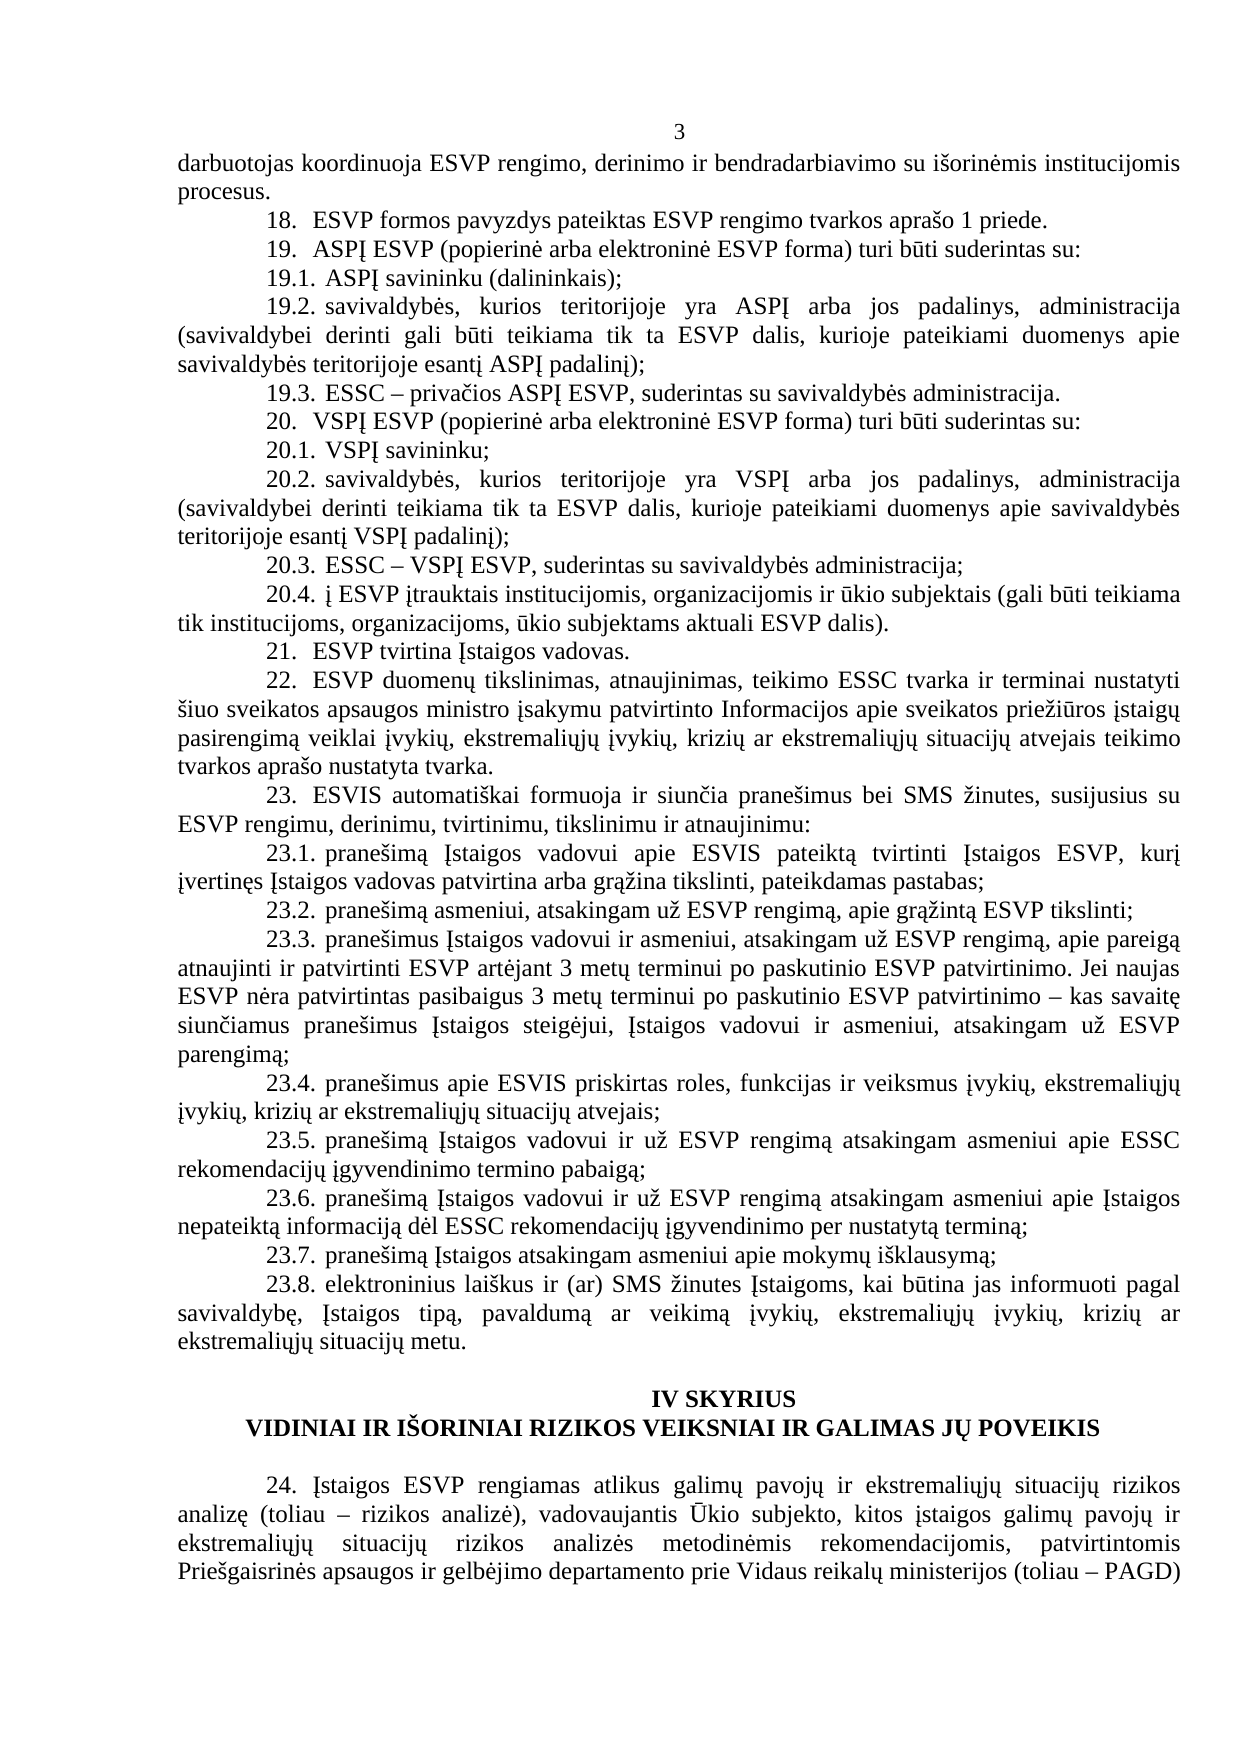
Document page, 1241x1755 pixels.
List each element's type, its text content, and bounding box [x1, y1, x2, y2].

text 23.8. elektroninius laiškus ir (ar) SMS žinutes Įstaigoms, kai būtina jas informuoti pagal savivaldybę, Įstaigos tipą, pavaldumą ar veikimą įvykių, ekstremaliųjų įvykių, krizių ar ekstremaliųjų situacijų metu. [177, 1269, 1181, 1355]
text 23.5. pranešimą Įstaigos vadovui ir už ESVP rengimą atsakingam asmeniui apie ESSC rekomendacijų įgyvendinimo termino pabaigą; [177, 1125, 1181, 1183]
text darbuotojas koordinuoja ESVP rengimo, derinimo ir bendradarbiavimo su išorinėmis institucijomis procesus. [177, 148, 1181, 205]
text 23.4. pranešimus apie ESVIS priskirtas roles, funkcijas ir veiksmus įvykių, ekstremaliųjų įvykių, krizių ar ekstremaliųjų situacijų atvejais; [177, 1068, 1181, 1125]
text 20.1. VSPĮ savininku; [177, 435, 1181, 464]
text 23.2. pranešimą asmeniui, atsakingam už ESVP rengimą, apie grąžintą ESVP tikslinti; [177, 895, 1181, 924]
text 20.2. savivaldybės, kurios teritorijoje yra VSPĮ arba jos padalinys, administracija (savivaldybei derinti teikiama tik ta ESVP dalis, kurioje pateikiami duomenys apie savivaldybės teritorijoje esantį VSPĮ padalinį); [177, 464, 1181, 550]
text 21. ESVP tvirtina Įstaigos vadovas. [177, 636, 1181, 665]
text 19.2. savivaldybės, kurios teritorijoje yra ASPĮ arba jos padalinys, administracija (savivaldybei derinti gali būti teikiama tik ta ESVP dalis, kurioje pateikiami duomenys apie savivaldybės teritorijoje esantį ASPĮ padalinį); [177, 291, 1181, 378]
text 23.1. pranešimą Įstaigos vadovui apie ESVIS pateiktą tvirtinti Įstaigos ESVP, kurį įvertinęs Įstaigos vadovas patvirtina arba grąžina tikslinti, pateikdamas pastabas; [177, 838, 1181, 895]
text 23.3. pranešimus Įstaigos vadovui ir asmeniui, atsakingam už ESVP rengimą, apie pareigą atnaujinti ir patvirtinti ESVP artėjant 3 metų terminui po paskutinio ESVP patvirtinimo. Jei naujas ESVP nėra patvirtintas pasibaigus 3 metų terminui po paskutinio ESVP patvirtinimo – kas savaitę siunčiamus pranešimus Įstaigos steigėjui, Įstaigos vadovui ir asmeniui, atsakingam už ESVP parengimą; [177, 924, 1181, 1068]
text 23.6. pranešimą Įstaigos vadovui ir už ESVP rengimą atsakingam asmeniui apie Įstaigos nepateiktą informaciją dėl ESSC rekomendacijų įgyvendinimo per nustatytą terminą; [177, 1183, 1181, 1240]
text 23. ESVIS automatiškai formuoja ir siunčia pranešimus bei SMS žinutes, susijusius su ESVP rengimu, derinimu, tvirtinimu, tikslinimu ir atnaujinimu: [177, 780, 1181, 838]
text 20. VSPĮ ESVP (popierinė arba elektroninė ESVP forma) turi būti suderintas su: [177, 406, 1181, 435]
text 18. ESVP formos pavyzdys pateiktas ESVP rengimo tvarkos aprašo 1 priede. [177, 205, 1181, 234]
text 19.3. ESSC – privačios ASPĮ ESVP, suderintas su savivaldybės administracija. [177, 378, 1181, 406]
text 20.4. į ESVP įtrauktais institucijomis, organizacijomis ir ūkio subjektais (gali būti teikiama tik institucijoms, organizacijoms, ūkio subjektams aktuali ESVP dalis). [177, 579, 1181, 636]
text 23.7. pranešimą Įstaigos atsakingam asmeniui apie mokymų išklausymą; [177, 1240, 1181, 1269]
text 22. ESVP duomenų tikslinimas, atnaujinimas, teikimo ESSC tvarka ir terminai nustatyti šiuo sveikatos apsaugos ministro įsakymu patvirtinto Informacijos apie sveikatos priežiūros įstaigų pasirengimą veiklai įvykių, ekstremaliųjų įvykių, krizių ar ekstremaliųjų situacijų atvejais teikimo tvarkos aprašo nustatyta tvarka. [177, 665, 1181, 780]
text IV SKYRIUS [177, 1384, 1181, 1413]
text 19.1. ASPĮ savininku (dalininkais); [177, 263, 1181, 291]
text VIDINIAI IR IŠORINIAI RIZIKOS VEIKSNIAI IR GALIMAS JŲ POVEIKIS [177, 1413, 1181, 1441]
text 20.3. ESSC – VSPĮ ESVP, suderintas su savivaldybės administracija; [177, 550, 1181, 579]
text 24. Įstaigos ESVP rengiamas atlikus galimų pavojų ir ekstremaliųjų situacijų rizikos analizę (toliau – rizikos analizė), vadovaujantis Ūkio subjekto, kitos įstaigos galimų pavojų ir ekstremaliųjų situacijų rizikos analizės metodinėmis rekomendacijomis, patvirtintomis Priešgaisrinės apsaugos ir gelbėjimo departamento prie Vidaus reikalų ministerijos (toliau – PAGD) [177, 1470, 1181, 1585]
text 19. ASPĮ ESVP (popierinė arba elektroninė ESVP forma) turi būti suderintas su: [177, 234, 1181, 263]
